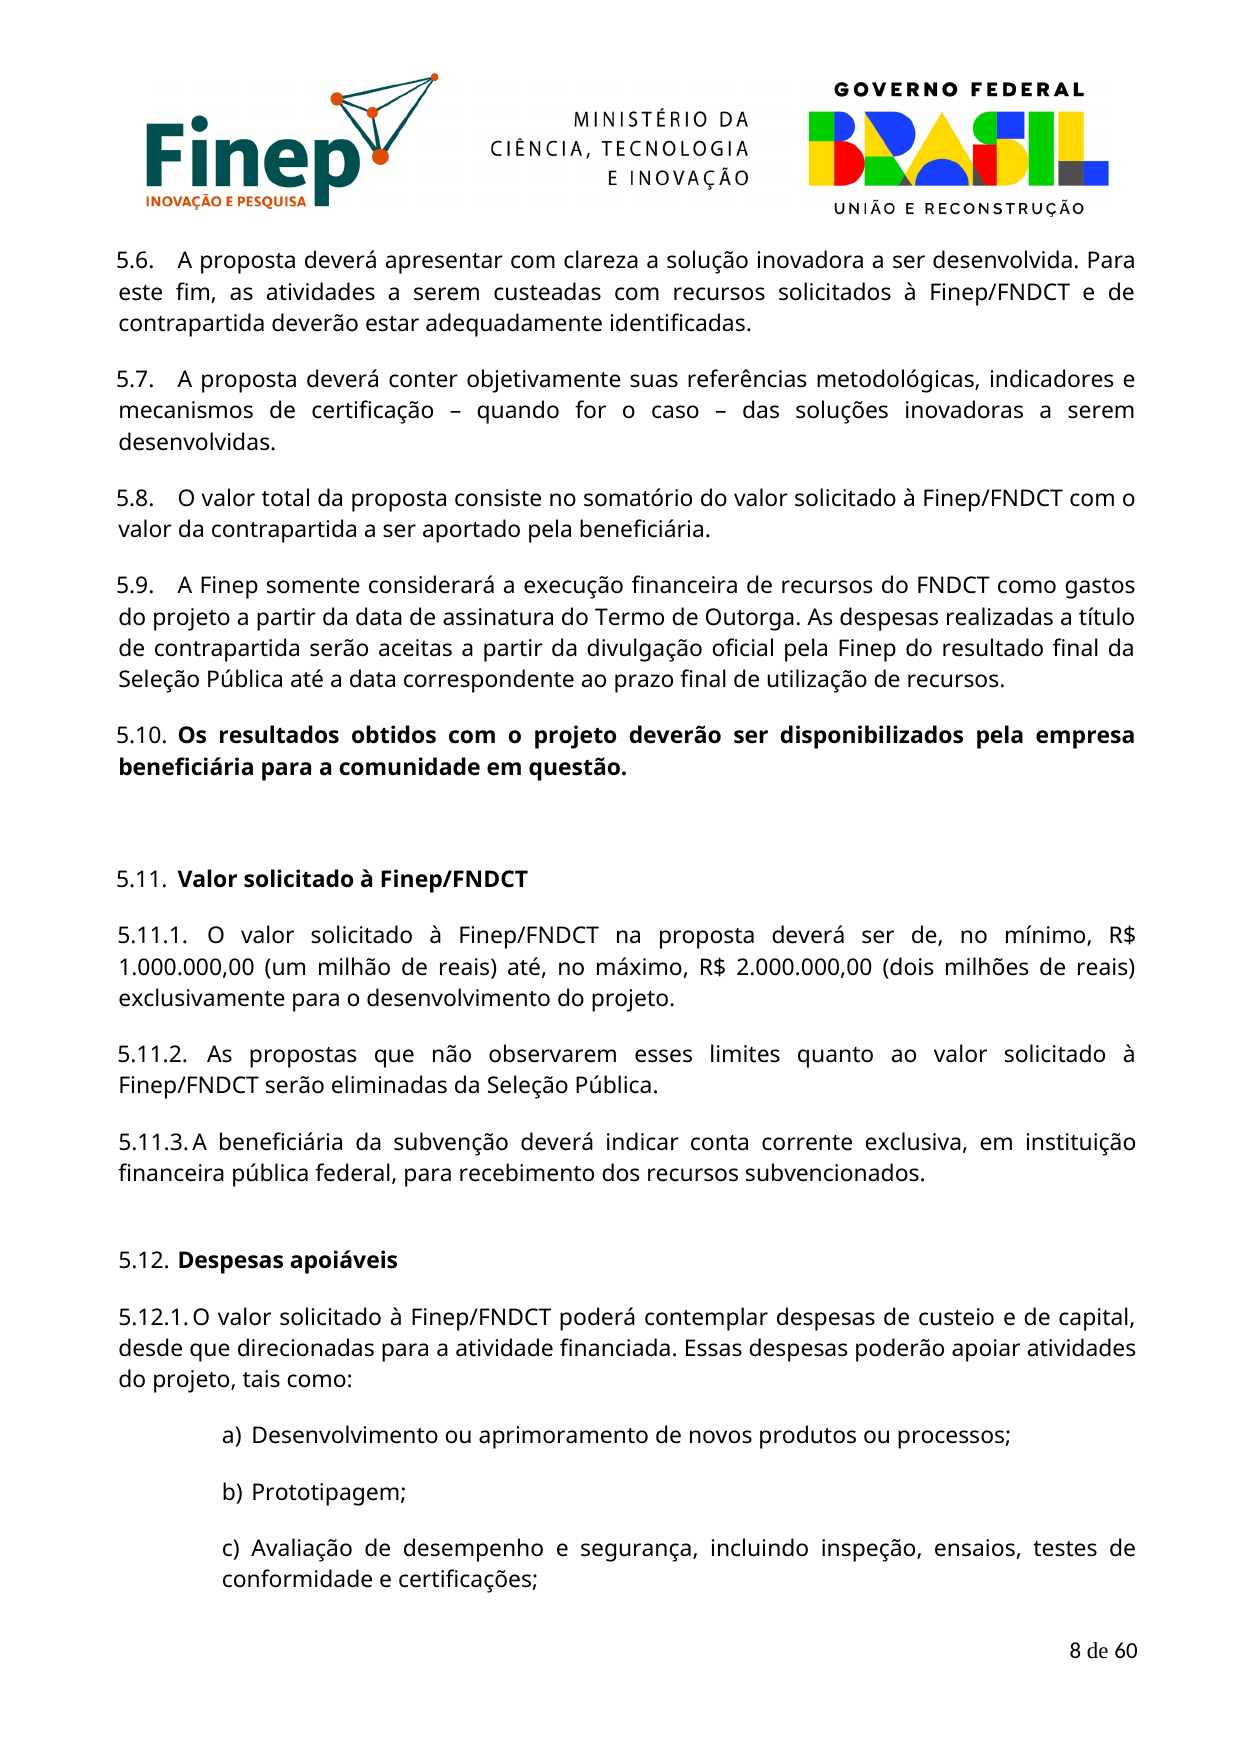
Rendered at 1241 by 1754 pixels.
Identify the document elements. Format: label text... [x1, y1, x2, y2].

list A proposta deverá conter objetivamente suas referências metodológicas, indicadores e mecanismos de certificação – quando for o caso – das soluções inovadoras a serem desenvolvidas. [116, 363, 1137, 457]
list Desenvolvimento ou aprimoramento de novos produtos ou processos; [222, 1419, 1137, 1451]
list Prototipagem; [222, 1476, 1137, 1507]
list A proposta deverá apresentar com clareza a solução inovadora a ser desenvolvida. Para este fim, as atividades a serem custeadas com recursos solicitados à Finep/FNDCT e de contrapartida deverão estar adequadamente identificadas. [116, 244, 1137, 338]
list O valor total da proposta consiste no somatório do valor solicitado à Finep/FNDCT com o valor da contrapartida a ser aportado pela beneficiária. [116, 482, 1137, 544]
list Os resultados obtidos com o projeto deverão ser disponibilizados pela empresa beneficiária para a comunidade em questão. [116, 719, 1137, 782]
list A Finep somente considerará a execução financeira de recursos do FNDCT como gastos do projeto a partir da data de assinatura do Termo de Outorga. As despesas realizadas a título de contrapartida serão aceitas a partir da divulgação oficial pela Finep do resultado final da Seleção Pública até a data correspondente ao prazo final de utilização de recursos. [116, 569, 1137, 694]
list O valor solicitado à Finep/FNDCT na proposta deverá ser de, no mínimo, R$ 1.000.000,00 (um milhão de reais) até, no máximo, R$ 2.000.000,00 (dois milhões de reais) exclusivamente para o desenvolvimento do projeto. [117, 919, 1137, 1013]
list As propostas que não observarem esses limites quanto ao valor solicitado à Finep/FNDCT serão eliminadas da Seleção Pública. [117, 1038, 1137, 1101]
list A beneficiária da subvenção deverá indicar conta corrente exclusiva, em instituição financeira pública federal, para recebimento dos recursos subvencionados. [118, 1126, 1137, 1188]
list Avaliação de desempenho e segurança, incluindo inspeção, ensaios, testes de conformidade e certificações; [222, 1532, 1137, 1594]
list Valor solicitado à Finep/FNDCT [116, 863, 1137, 894]
list O valor solicitado à Finep/FNDCT poderá contemplar despesas de custeio e de capital, desde que direcionadas para a atividade financiada. Essas despesas poderão apoiar atividades do projeto, tais como: [118, 1301, 1137, 1394]
list Despesas apoiáveis [118, 1244, 1137, 1276]
